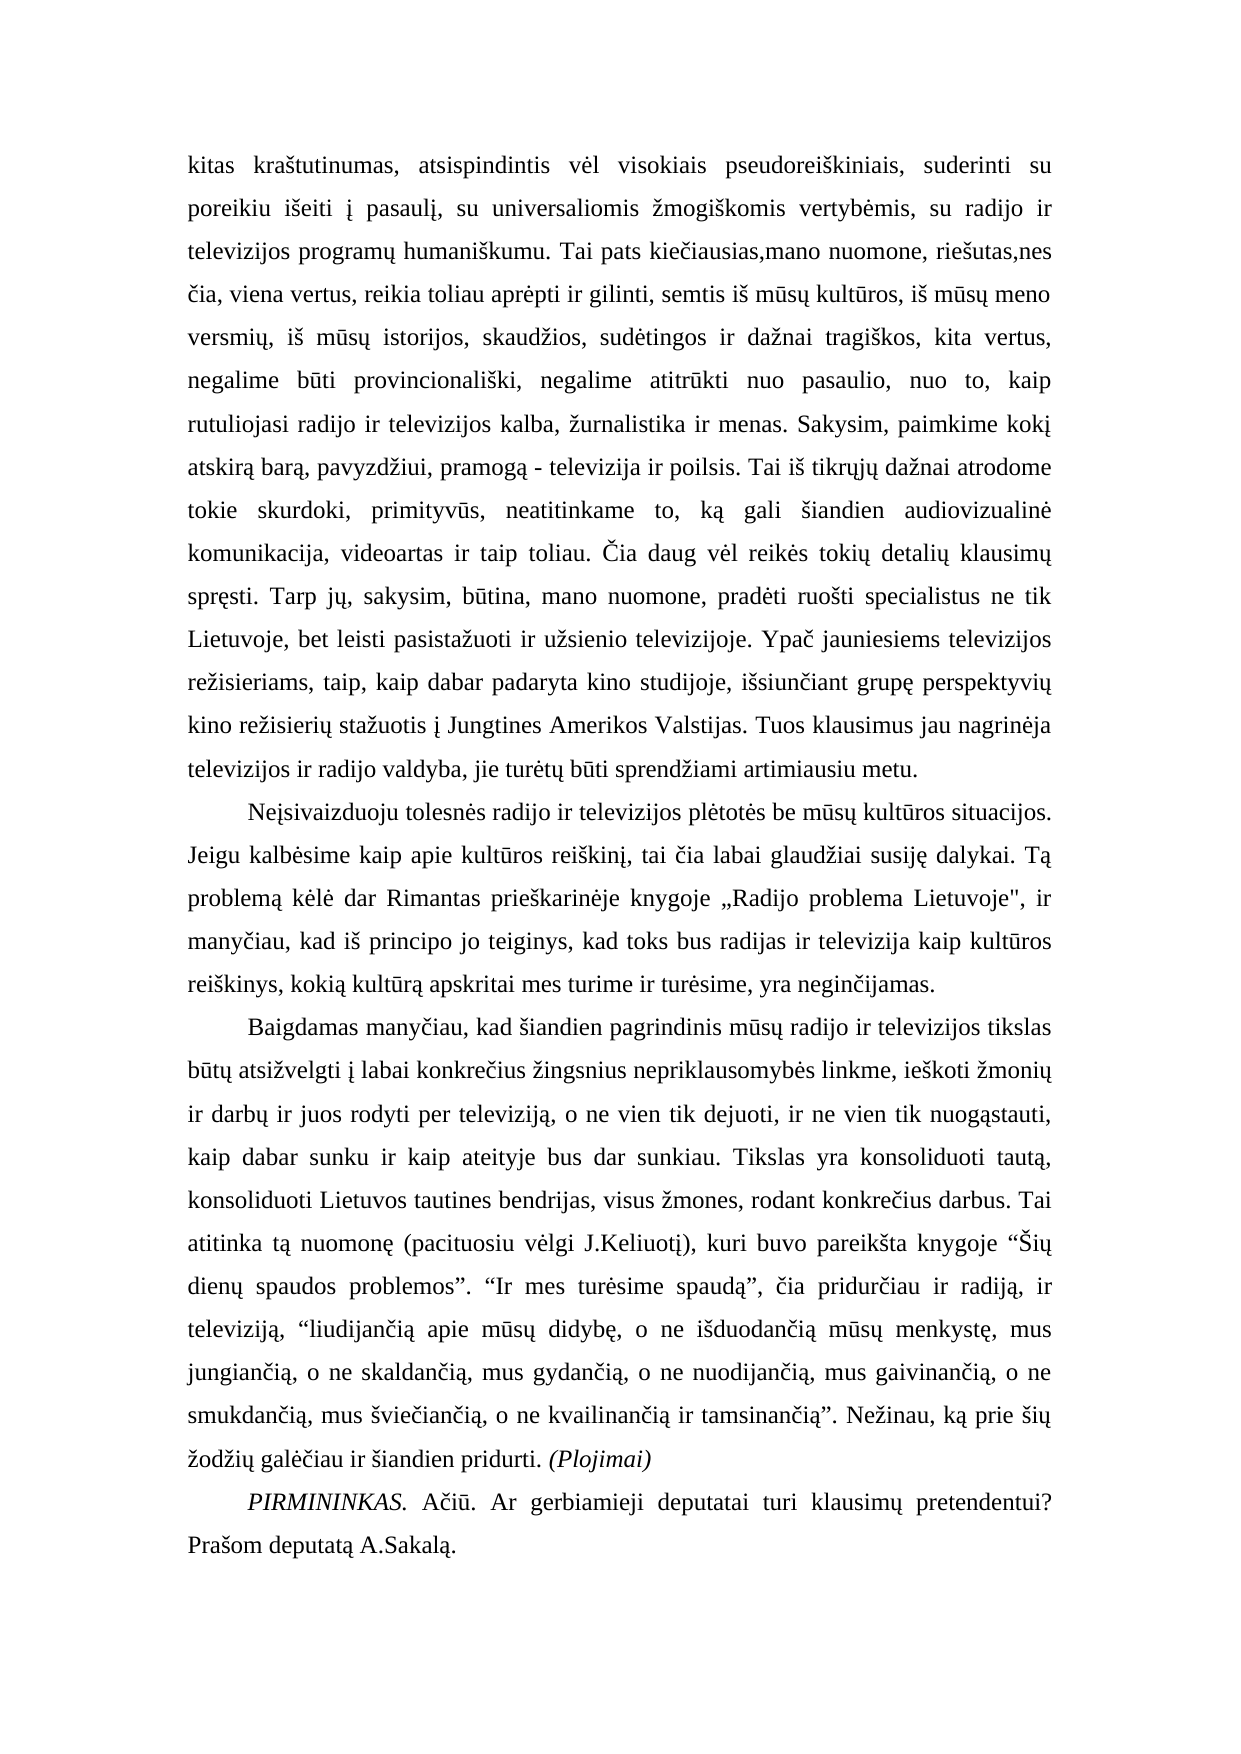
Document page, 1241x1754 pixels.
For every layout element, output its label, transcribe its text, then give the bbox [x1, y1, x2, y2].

text Neįsivaizduoju tolesnės radijo ir televizijos plėtotės be mūsų kultūros situacijos. Jeigu kalbėsime kaip apie kultūros reiškinį, tai čia labai glaudžiai susiję dalykai. Tą problemą kėlė dar Rimantas prieškarinėje knygoje „Radijo problema Lietuvoje", ir manyčiau, kad iš principo jo teiginys, kad toks bus radijas ir televizija kaip kultūros reiškinys, kokią kultūrą apskritai mes turime ir turėsime, yra neginčijamas. [187, 797, 1053, 998]
text PIRMININKAS. Ačiū. Ar gerbiamieji deputatai turi klausimų pretendentui? Prašom deputatą A.Sakalą. [187, 1487, 1053, 1559]
text kitas kraštutinumas, atsispindintis vėl visokiais pseudoreiškiniais, suderinti su poreikiu išeiti į pasaulį, su universaliomis žmogiškomis vertybėmis, su radijo ir televizijos programų humaniškumu. Tai pats kiečiausias,mano nuomone, riešutas,nes čia, viena vertus, reikia toliau aprėpti ir gilinti, semtis iš mūsų kultūros, iš mūsų meno versmių, iš mūsų istorijos, skaudžios, sudėtingos ir dažnai tragiškos, kita vertus, negalime būti provincionališki, negalime atitrūkti nuo pasaulio, nuo to, kaip rutuliojasi radijo ir televizijos kalba, žurnalistika ir menas. Sakysim, paimkime kokį atskirą barą, pavyzdžiui, pramogą - televizija ir poilsis. Tai iš tikrųjų dažnai atrodome tokie skurdoki, primityvūs, neatitinkame to, ką gali šiandien audiovizualinė komunikacija, videoartas ir taip toliau. Čia daug vėl reikės tokių detalių klausimų spręsti. Tarp jų, sakysim, būtina, mano nuomone, pradėti ruošti specialistus ne tik Lietuvoje, bet leisti pasistažuoti ir užsienio televizijoje. Ypač jauniesiems televizijos režisieriams, taip, kaip dabar padaryta kino studijoje, išsiunčiant grupę perspektyvių kino režisierių stažuotis į Jungtines Amerikos Valstijas. Tuos klausimus jau nagrinėja televizijos ir radijo valdyba, jie turėtų būti sprendžiami artimiausiu metu. [187, 150, 1053, 782]
text Baigdamas manyčiau, kad šiandien pagrindinis mūsų radijo ir televizijos tikslas būtų atsižvelgti į labai konkrečius žingsnius nepriklausomybės linkme, ieškoti žmonių ir darbų ir juos rodyti per televiziją, o ne vien tik dejuoti, ir ne vien tik nuogąstauti, kaip dabar sunku ir kaip ateityje bus dar sunkiau. Tikslas yra konsoliduoti tautą, konsoliduoti Lietuvos tautines bendrijas, visus žmones, rodant konkrečius darbus. Tai atitinka tą nuomonę (pacituosiu vėlgi J.Keliuotį), kuri buvo pareikšta knygoje “Šių dienų spaudos problemos”. “Ir mes turėsime spaudą”, čia pridurčiau ir radiją, ir televiziją, “liudijančią apie mūsų didybę, o ne išduodančią mūsų menkystę, mus jungiančią, o ne skaldančią, mus gydančią, o ne nuodijančią, mus gaivinančią, o ne smukdančią, mus šviečiančią, o ne kvailinančią ir tamsinančią”. Nežinau, ką prie šių žodžių galėčiau ir šiandien pridurti. (Plojimai) [187, 1012, 1053, 1472]
